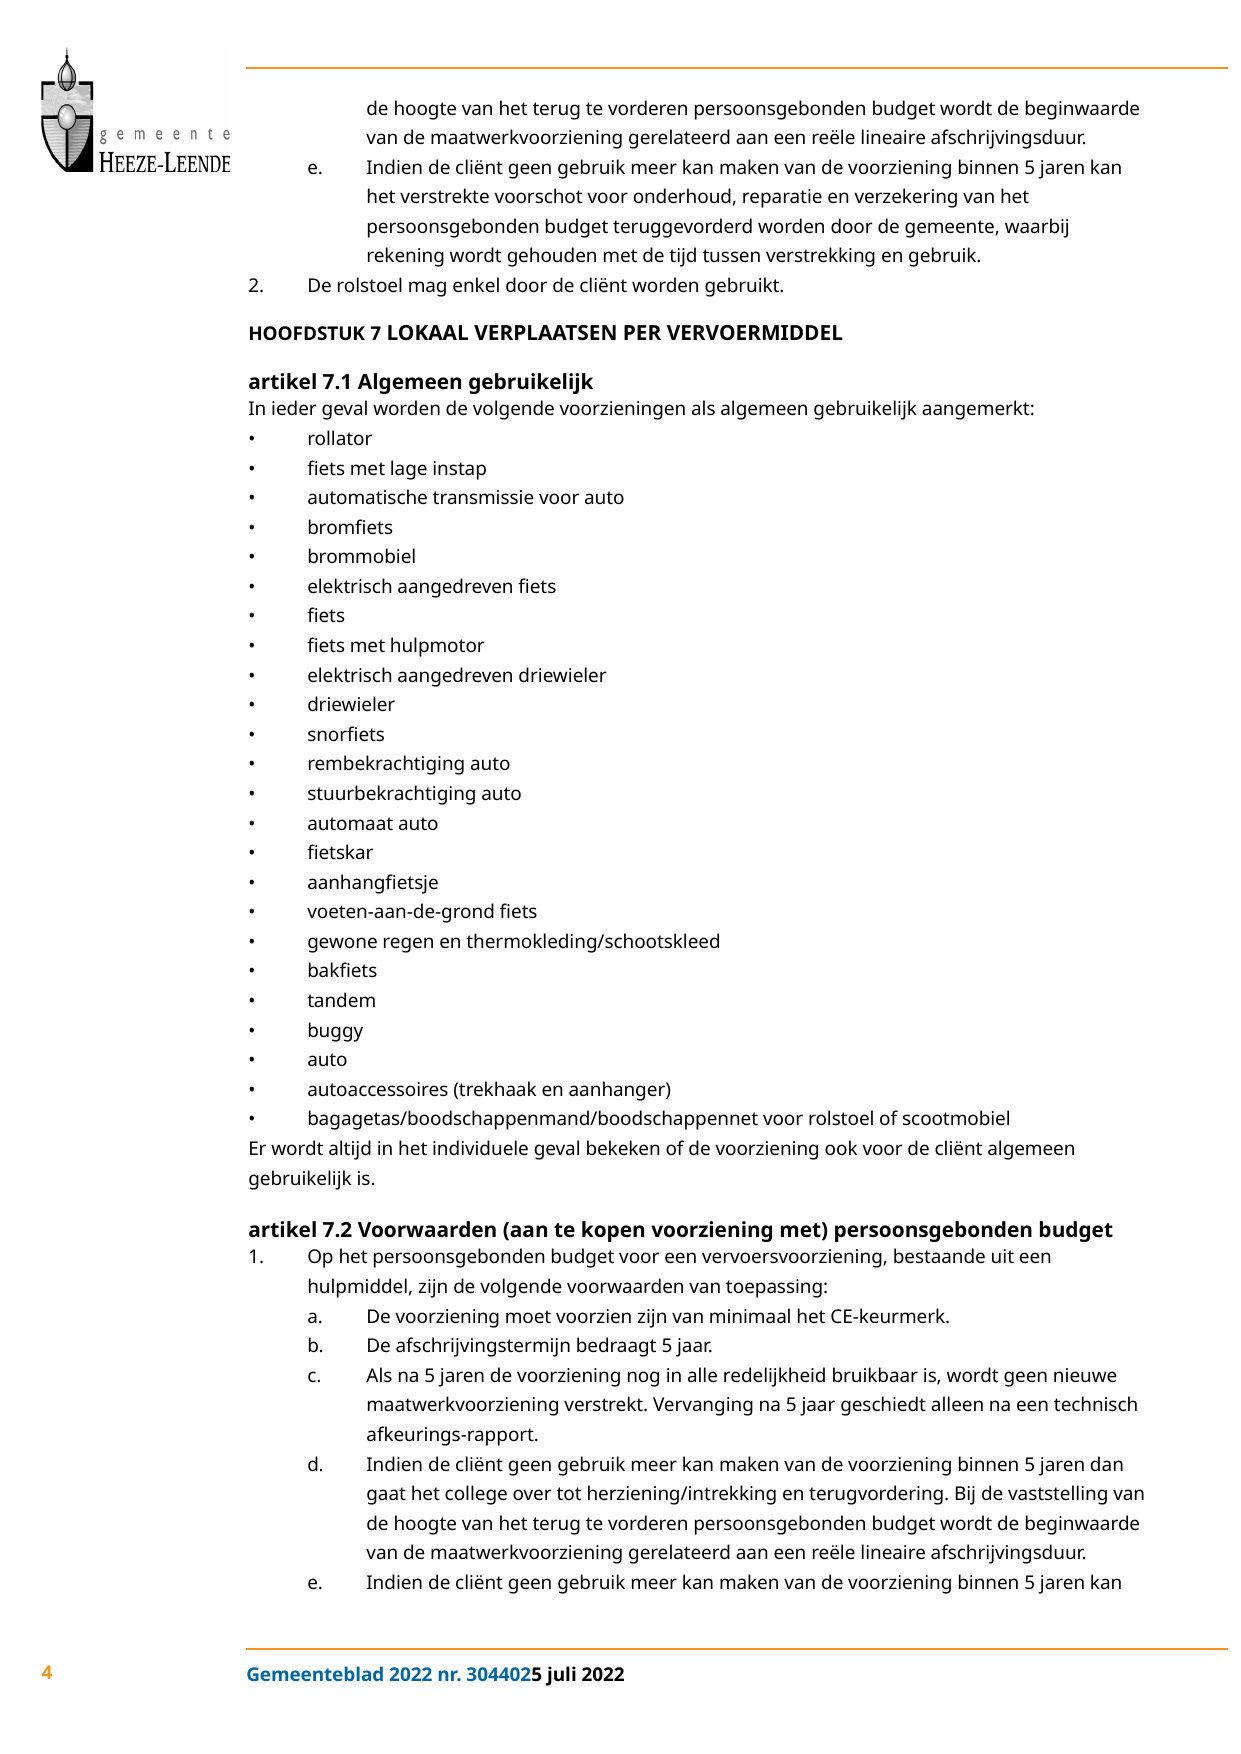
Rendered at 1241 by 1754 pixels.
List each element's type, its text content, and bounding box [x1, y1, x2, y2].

list elektrisch aangedreven driewieler [248, 662, 1152, 688]
list de hoogte van het terug te vorderen persoonsgebonden budget wordt de beginwaarde van de maatwerkvoorziening gerelateerd aan een reële lineaire afschrijvingsduur. [307, 95, 1152, 150]
list Indien de cliënt geen gebruik meer kan maken van de voorziening binnen 5 jaren dan gaat het college over tot herziening/intrekking en terugvordering. Bij de vaststelling van de hoogte van het terug te vorderen persoonsgebonden budget wordt de beginwaarde van de maatwerkvoorziening gerelateerd aan een reële lineaire afschrijvingsduur. [307, 1451, 1152, 1565]
text In ieder geval worden de volgende voorzieningen als algemeen gebruikelijk aangemerkt: [248, 396, 1152, 421]
list auto [248, 1046, 1152, 1072]
list bagagetas/boodschappenmand/boodschappennet voor rolstoel of scootmobiel [248, 1106, 1152, 1131]
list rollator [248, 425, 1152, 451]
list bromfiets [248, 514, 1152, 540]
list tandem [248, 987, 1152, 1013]
list Als na 5 jaren de voorziening nog in alle redelijkheid bruikbaar is, wordt geen nieuwe maatwerkvoorziening verstrekt. Vervanging na 5 jaar geschiedt alleen na een technisch afkeurings-rapport. [307, 1362, 1152, 1447]
list automatische transmissie voor auto [248, 484, 1152, 510]
list Op het persoonsgebonden budget voor een vervoersvoorziening, bestaande uit een hulpmiddel, zijn de volgende voorwaarden van toepassing: [248, 1244, 1152, 1299]
list bakfiets [248, 958, 1152, 983]
list gewone regen en thermokleding/schootskleed [248, 928, 1152, 954]
list fiets met hulpmotor [248, 632, 1152, 658]
list fiets [248, 603, 1152, 628]
list aanhangfietsje [248, 869, 1152, 895]
list De afschrijvingstermijn bedraagt 5 jaar. [307, 1332, 1152, 1358]
list automaat auto [248, 810, 1152, 836]
text HOOFDSTUK 7 LOKAAL VERPLAATSEN PER VERVOERMIDDEL [248, 318, 1152, 346]
list De voorziening moet voorzien zijn van minimaal het CE-keurmerk. [307, 1303, 1152, 1328]
list rembekrachtiging auto [248, 751, 1152, 776]
picture [41, 47, 231, 172]
list snorfiets [248, 721, 1152, 747]
list stuurbekrachtiging auto [248, 780, 1152, 806]
text artikel 7.2 Voorwaarden (aan te kopen voorziening met) persoonsgebonden budget [248, 1215, 1152, 1244]
list brommobiel [248, 543, 1152, 569]
text Er wordt altijd in het individuele geval bekeken of de voorziening ook voor de cliënt algemeen gebruikelijk is. [248, 1135, 1152, 1191]
list buggy [248, 1017, 1152, 1043]
list driewieler [248, 691, 1152, 717]
list elektrisch aangedreven fiets [248, 573, 1152, 599]
list De rolstoel mag enkel door de cliënt worden gebruikt. [248, 272, 1152, 298]
text artikel 7.1 Algemeen gebruikelijk [248, 367, 1152, 396]
list voeten-aan-de-grond fiets [248, 898, 1152, 924]
list fiets met lage instap [248, 455, 1152, 481]
list Indien de cliënt geen gebruik meer kan maken van de voorziening binnen 5 jaren kan het verstrekte voorschot voor onderhoud, reparatie en verzekering van het persoonsgebonden budget teruggevorderd worden door de gemeente, waarbij rekening wordt gehouden met de tijd tussen verstrekking en gebruik. [307, 154, 1152, 268]
list Indien de cliënt geen gebruik meer kan maken van de voorziening binnen 5 jaren kan [307, 1569, 1152, 1595]
list autoaccessoires (trekhaak en aanhanger) [248, 1076, 1152, 1102]
list fietskar [248, 839, 1152, 865]
